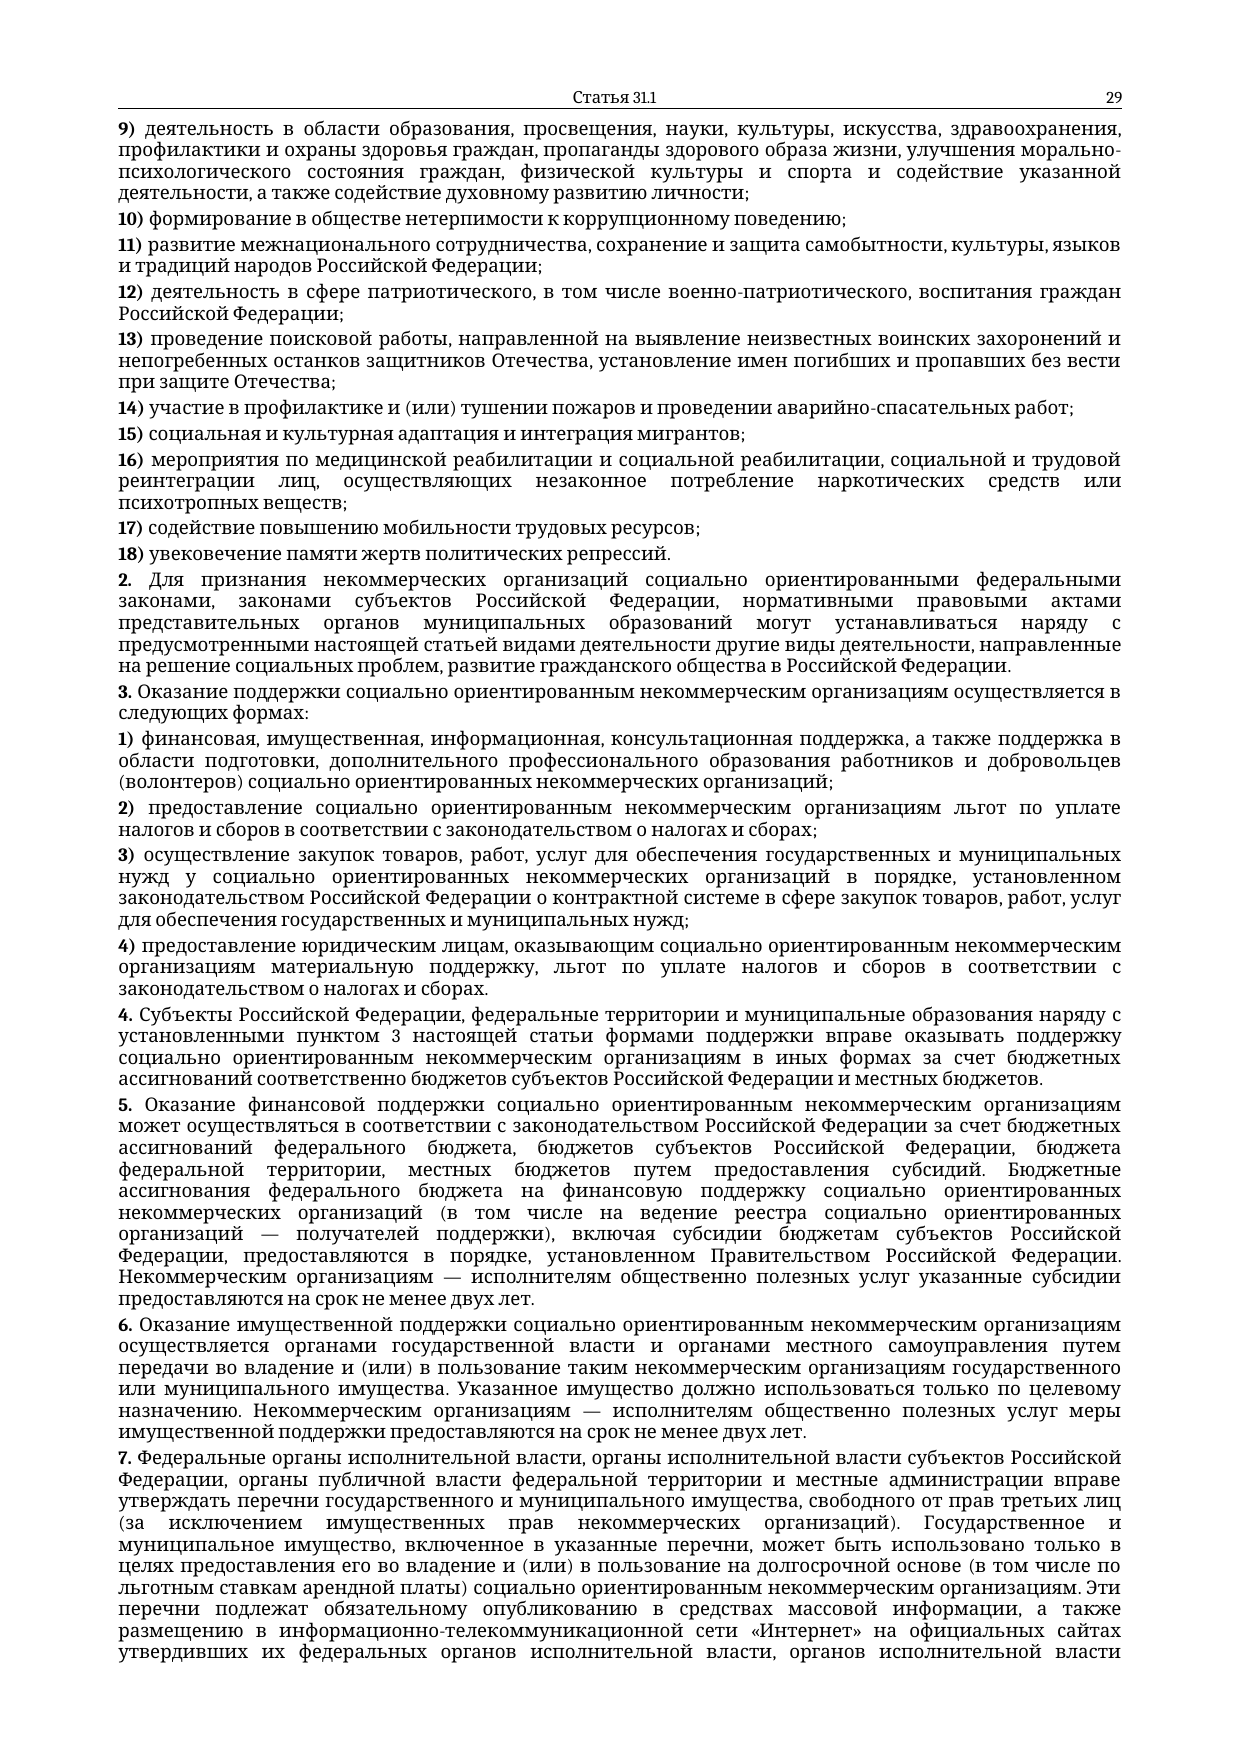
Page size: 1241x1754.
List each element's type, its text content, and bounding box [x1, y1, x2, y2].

text 3. Оказание поддержки социально ориентированным некоммерческим организациям осуществляется в следующих формах: [118, 681, 1122, 724]
text 7. Федеральные органы исполнительной власти, органы исполнительной власти субъектов Российской Федерации, органы публичной власти федеральной территории и местные администрации вправе утверждать перечни государственного и муниципального имущества, свободного от прав третьих лиц (за исключением имущественных прав некоммерческих организаций). Государственное и муниципальное имущество, включенное в указанные перечни, может быть использовано только в целях предоставления его во владение и (или) в пользование на долгосрочной основе (в том числе по льготным ставкам арендной платы) социально ориентированным некоммерческим организациям. Эти перечни подлежат обязательному опубликованию в средствах массовой информации, а также размещению в информационно-телекоммуникационной сети «Интернет» на официальных сайтах утвердивших их федеральных органов исполнительной власти, органов исполнительной власти [118, 1448, 1122, 1663]
text 13) проведение поисковой работы, направленной на выявление неизвестных воинских захоронений и непогребенных останков защитников Отечества, установление имен погибших и пропавших без вести при защите Отечества; [118, 329, 1122, 393]
text 10) формирование в обществе нетерпимости к коррупционному поведению; [118, 208, 1122, 230]
text 4) предоставление юридическим лицам, оказывающим социально ориентированным некоммерческим организациям материальную поддержку, льгот по уплате налогов и сборов в соответствии с законодательством о налогах и сборах. [118, 935, 1122, 1000]
text 6. Оказание имущественной поддержки социально ориентированным некоммерческим организациям осуществляется органами государственной власти и органами местного самоуправления путем передачи во владение и (или) в пользование таким некоммерческим организациям государственного или муниципального имущества. Указанное имущество должно использоваться только по целевому назначению. Некоммерческим организациям — исполнителям общественно полезных услуг меры имущественной поддержки предоставляются на срок не менее двух лет. [118, 1314, 1122, 1444]
text 9) деятельность в области образования, просвещения, науки, культуры, искусства, здравоохранения, профилактики и охраны здоровья граждан, пропаганды здорового образа жизни, улучшения морально-психологического состояния граждан, физической культуры и спорта и содействие указанной деятельности, а также содействие духовному развитию личности; [118, 118, 1122, 204]
text 3) осуществление закупок товаров, работ, услуг для обеспечения государственных и муниципальных нужд у социально ориентированных некоммерческих организаций в порядке, установленном законодательством Российской Федерации о контрактной системе в сфере закупок товаров, работ, услуг для обеспечения государственных и муниципальных нужд; [118, 845, 1122, 931]
text 16) мероприятия по медицинской реабилитации и социальной реабилитации, социальной и трудовой реинтеграции лиц, осуществляющих незаконное потребление наркотических средств или психотропных веществ; [118, 449, 1122, 514]
text 17) содействие повышению мобильности трудовых ресурсов; [118, 518, 1122, 539]
text 4. Субъекты Российской Федерации, федеральные территории и муниципальные образования наряду с установленными пунктом 3 настоящей статьи формами поддержки вправе оказывать поддержку социально ориентированным некоммерческим организациям в иных формах за счет бюджетных ассигнований соответственно бюджетов субъектов Российской Федерации и местных бюджетов. [118, 1004, 1122, 1090]
text 14) участие в профилактике и (или) тушении пожаров и проведении аварийно-спасательных работ; [118, 398, 1122, 419]
text 18) увековечение памяти жертв политических репрессий. [118, 544, 1122, 565]
text 5. Оказание финансовой поддержки социально ориентированным некоммерческим организациям может осуществляться в соответствии с законодательством Российской Федерации за счет бюджетных ассигнований федерального бюджета, бюджетов субъектов Российской Федерации, бюджета федеральной территории, местных бюджетов путем предоставления субсидий. Бюджетные ассигнования федерального бюджета на финансовую поддержку социально ориентированных некоммерческих организаций (в том числе на ведение реестра социально ориентированных организаций — получателей поддержки), включая субсидии бюджетам субъектов Российской Федерации, предоставляются в порядке, установленном Правительством Российской Федерации. Некоммерческим организациям — исполнителям общественно полезных услуг указанные субсидии предоставляются на срок не менее двух лет. [118, 1094, 1122, 1310]
text 11) развитие межнационального сотрудничества, сохранение и защита самобытности, культуры, языков и традиций народов Российской Федерации; [118, 234, 1122, 277]
text 2) предоставление социально ориентированным некоммерческим организациям льгот по уплате налогов и сборов в соответствии с законодательством о налогах и сборах; [118, 797, 1122, 841]
text 1) финансовая, имущественная, информационная, консультационная поддержка, а также поддержка в области подготовки, дополнительного профессионального образования работников и добровольцев (волонтеров) социально ориентированных некоммерческих организаций; [118, 729, 1122, 793]
text 12) деятельность в сфере патриотического, в том числе военно-патриотического, воспитания граждан Российской Федерации; [118, 281, 1122, 324]
text 15) социальная и культурная адаптация и интеграция мигрантов; [118, 423, 1122, 445]
text 2. Для признания некоммерческих организаций социально ориентированными федеральными законами, законами субъектов Российской Федерации, нормативными правовыми актами представительных органов муниципальных образований могут устанавливаться наряду с предусмотренными настоящей статьей видами деятельности другие виды деятельности, направленные на решение социальных проблем, развитие гражданского общества в Российской Федерации. [118, 569, 1122, 677]
